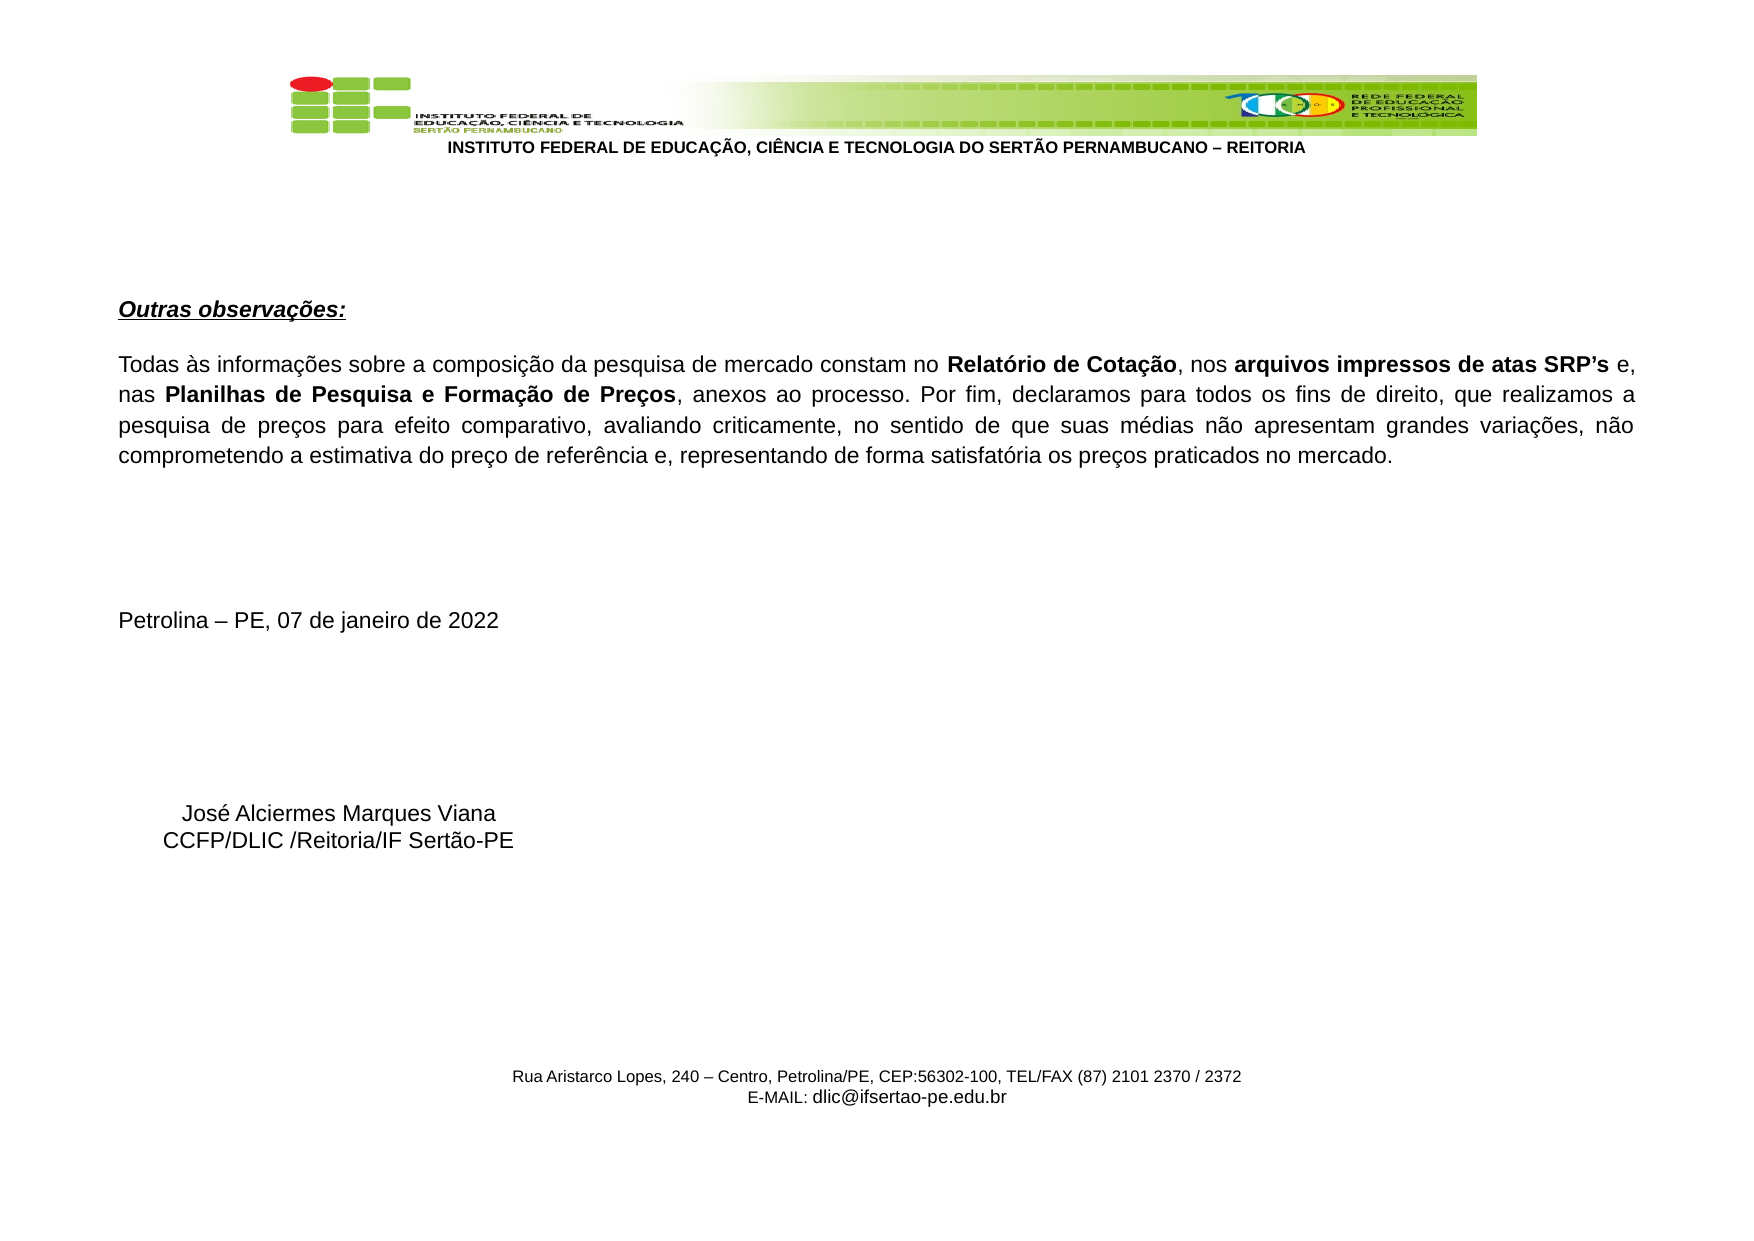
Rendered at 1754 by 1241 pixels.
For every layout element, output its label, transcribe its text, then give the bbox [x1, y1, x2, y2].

picture [277, 75, 1477, 136]
text Petrolina – PE, 07 de janeiro de 2022 [118, 607, 1636, 634]
text José Alciermes Marques Viana [118, 800, 1636, 827]
text Outras observações: [118, 296, 1636, 322]
text CCFP/DLIC /Reitoria/IF Sertão-PE [118, 827, 1636, 853]
text Todas às informações sobre a composição da pesquisa de mercado constam no Relatório de Cotação, nos arquivos impressos de atas SRP’s e, nas Planilhas de Pesquisa e Formação de Preços, anexos ao processo. Por fim, declaramos para todos os fins de direito, que realizamos a pesquisa de preços para efeito comparativo, avaliando criticamente, no sentido de que suas médias não apresentam grandes variações, não comprometendo a estimativa do preço de referência e, representando de forma satisfatória os preços praticados no mercado. [118, 351, 1636, 468]
